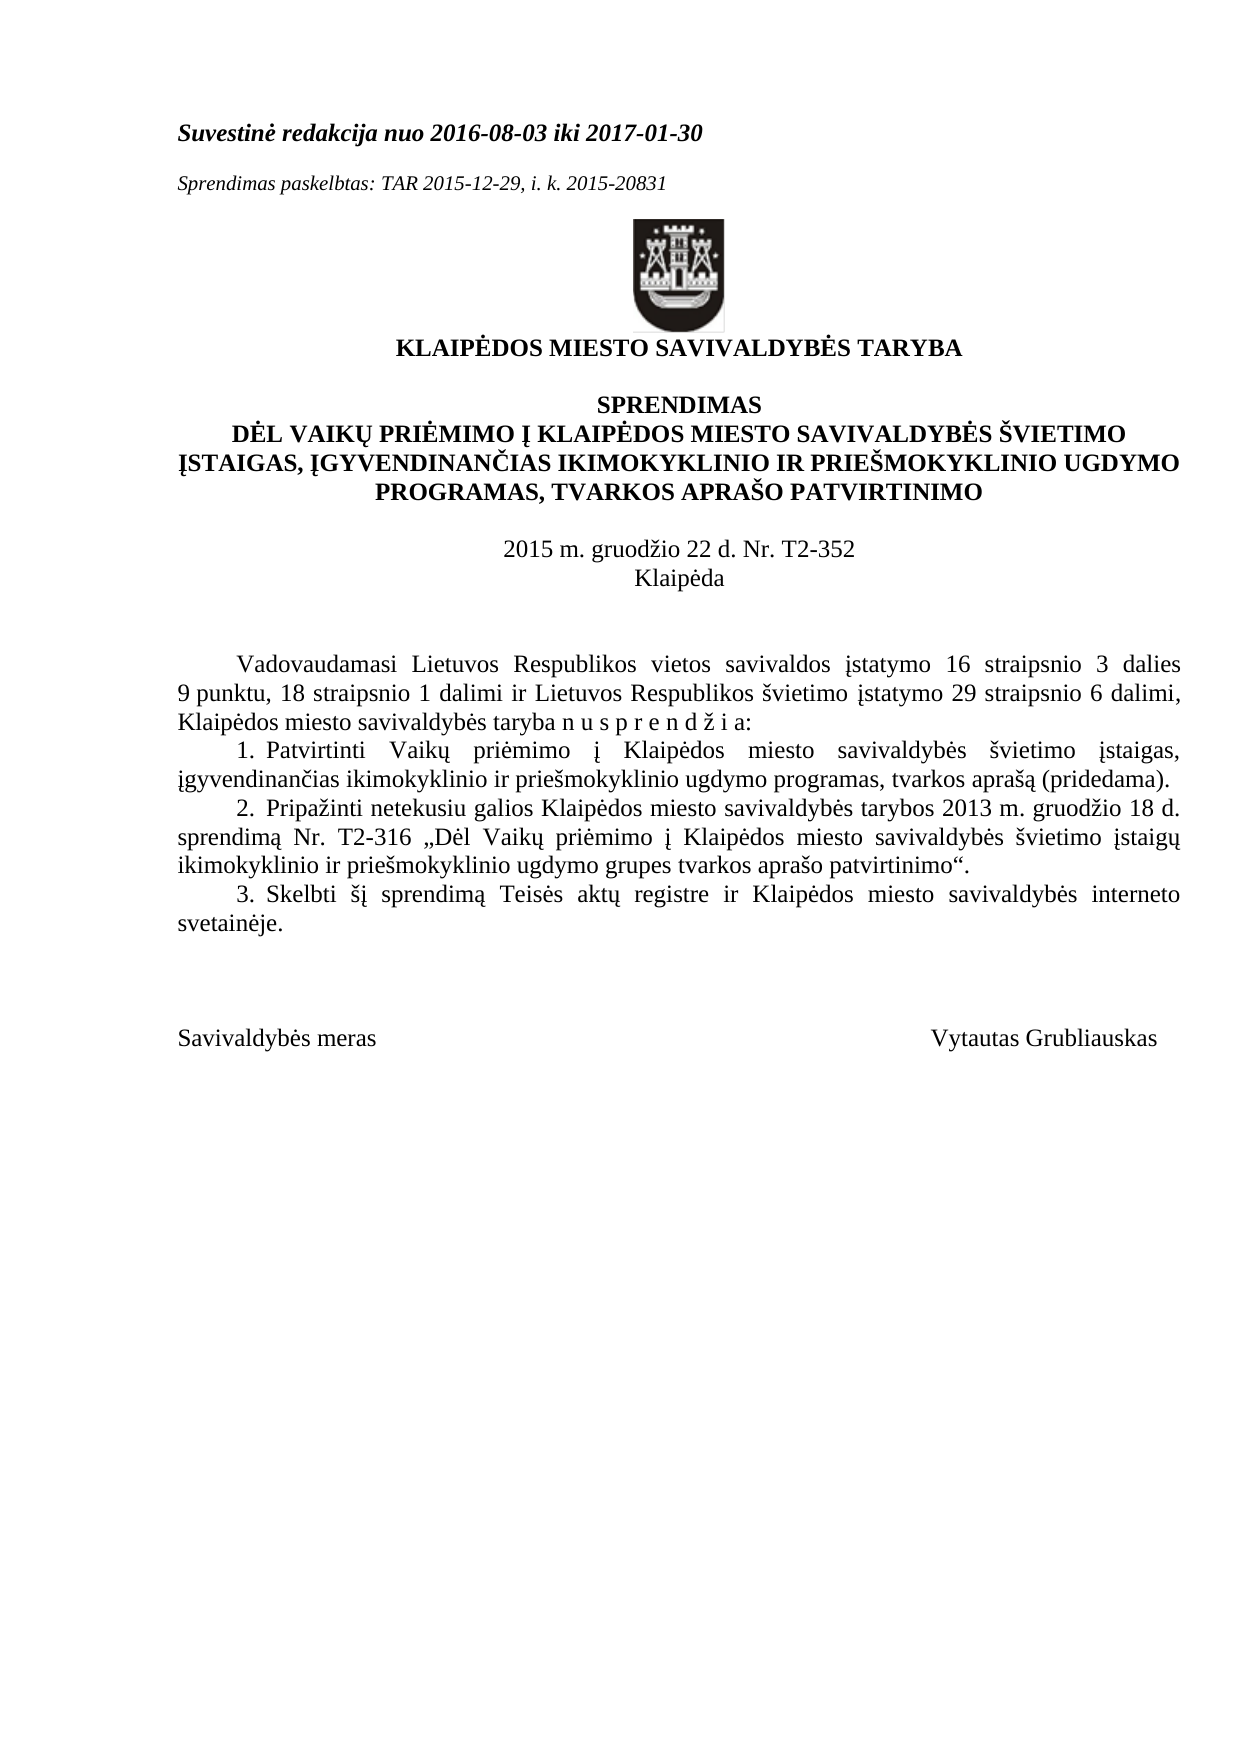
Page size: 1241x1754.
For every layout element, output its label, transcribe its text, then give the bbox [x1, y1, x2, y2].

text 3. Skelbti šį sprendimą Teisės aktų registre ir Klaipėdos miesto savivaldybės interneto svetainėje. [177, 879, 1181, 937]
text 2015 m. gruodžio 22 d. Nr. T2-352 [177, 534, 1181, 563]
text 2. Pripažinti netekusiu galios Klaipėdos miesto savivaldybės tarybos 2013 m. gruodžio 18 d. sprendimą Nr. T2-316 „Dėl vaikų priėmimo į Klaipėdos miesto savivaldybės švietimo įstaigų ikimokyklinio ir priešmokyklinio ugdymo grupes tvarkos aprašo patvirtinimo“. [177, 793, 1181, 879]
text Suvestinė redakcija nuo 2016-08-03 iki 2017-01-30 [177, 118, 1181, 147]
text 1. Patvirtinti vaikų priėmimo į Klaipėdos miesto savivaldybės švietimo įstaigas, įgyvendinančias ikimokyklinio ir priešmokyklinio ugdymo programas, tvarkos aprašą (pridedama). [177, 736, 1181, 793]
text Vadovaudamasi Lietuvos Respublikos vietos savivaldos įstatymo 16 straipsnio 3 dalies 9 punktu, 18 straipsnio 1 dalimi ir Lietuvos Respublikos švietimo įstatymo 29 straipsnio 6 dalimi, Klaipėdos miesto savivaldybės taryba nusprendžia: [177, 649, 1181, 736]
text SPRENDIMAS [177, 391, 1181, 419]
text DĖL VAIKŲ PRIĖMIMO Į KLAIPĖDOS MIESTO SAVIVALDYBĖS ŠVIETIMO ĮSTAIGAS, ĮGYVENDINANČIAS IKIMOKYKLINIO IR PRIEŠMOKYKLINIO UGDYMO PROGRAMAS, TVARKOS APRAŠO PATVIRTINIMO [177, 419, 1181, 506]
text KLAIPĖDOS MIESTO SAVIVALDYBĖS TARYBA [177, 333, 1181, 362]
text Klaipėda [177, 563, 1181, 592]
text Savivaldybės meras Vytautas Grubliauskas [177, 1023, 1181, 1052]
text Sprendimas paskelbtas: TAR 2015-12-29, i. k. 2015-20831 [177, 171, 1181, 195]
